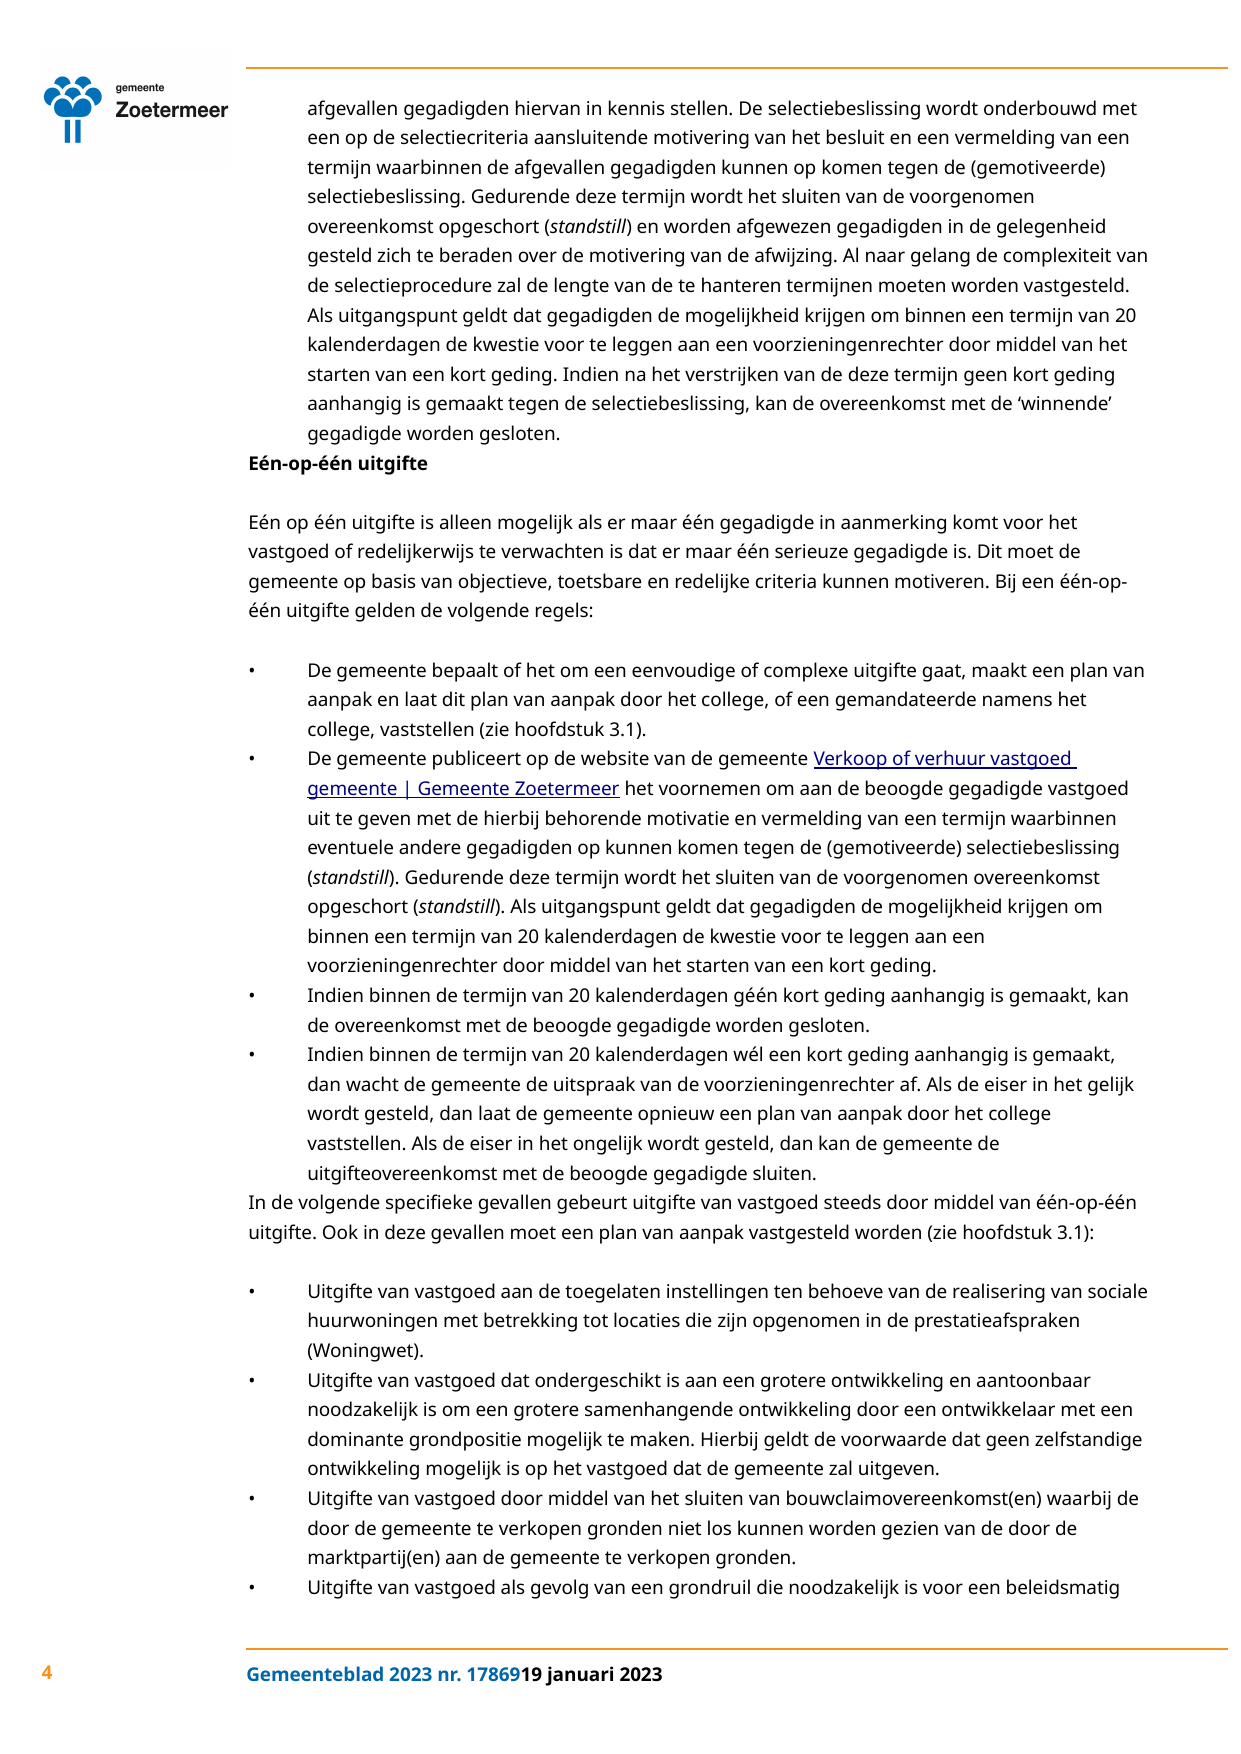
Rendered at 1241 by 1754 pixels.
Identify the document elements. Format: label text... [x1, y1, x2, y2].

list Uitgifte van vastgoed door middel van het sluiten van bouwclaimovereenkomst(en) waarbij de door de gemeente te verkopen gronden niet los kunnen worden gezien van de door de marktpartij(en) aan de gemeente te verkopen gronden. [248, 1485, 1152, 1570]
list afgevallen gegadigden hiervan in kennis stellen. De selectiebeslissing wordt onderbouwd met een op de selectiecriteria aansluitende motivering van het besluit en een vermelding van een termijn waarbinnen de afgevallen gegadigden kunnen op komen tegen de (gemotiveerde) selectiebeslissing. Gedurende deze termijn wordt het sluiten van de voorgenomen overeenkomst opgeschort (standstill) en worden afgewezen gegadigden in de gelegenheid gesteld zich te beraden over de motivering van de afwijzing. Al naar gelang de complexiteit van de selectieprocedure zal de lengte van de te hanteren termijnen moeten worden vastgesteld. Als uitgangspunt geldt dat gegadigden de mogelijkheid krijgen om binnen een termijn van 20 kalenderdagen de kwestie voor te leggen aan een voorzieningenrechter door middel van het starten van een kort geding. Indien na het verstrijken van de deze termijn geen kort geding aanhangig is gemaakt tegen de selectiebeslissing, kan de overeenkomst met de ‘winnende’ gegadigde worden gesloten. [248, 95, 1152, 446]
text Eén op één uitgifte is alleen mogelijk als er maar één gegadigde in aanmerking komt voor het vastgoed of redelijkerwijs te verwachten is dat er maar één serieuze gegadigde is. Dit moet de gemeente op basis van objectieve, toetsbare en redelijke criteria kunnen motiveren. Bij een één-op-één uitgifte gelden de volgende regels: [248, 509, 1152, 623]
text Eén-op-één uitgifte [248, 450, 1152, 476]
picture [41, 47, 231, 172]
list Indien binnen de termijn van 20 kalenderdagen wél een kort geding aanhangig is gemaakt, dan wacht de gemeente de uitspraak van de voorzieningenrechter af. Als de eiser in het gelijk wordt gesteld, dan laat de gemeente opnieuw een plan van aanpak door het college vaststellen. Als de eiser in het ongelijk wordt gesteld, dan kan de gemeente de uitgifteovereenkomst met de beoogde gegadigde sluiten. [248, 1041, 1152, 1186]
list De gemeente bepaalt of het om een eenvoudige of complexe uitgifte gaat, maakt een plan van aanpak en laat dit plan van aanpak door het college, of een gemandateerde namens het college, vaststellen (zie hoofdstuk 3.1). [248, 657, 1152, 742]
list Uitgifte van vastgoed aan de toegelaten instellingen ten behoeve van de realisering van sociale huurwoningen met betrekking tot locaties die zijn opgenomen in de prestatieafspraken (Woningwet). [248, 1278, 1152, 1363]
text In de volgende specifieke gevallen gebeurt uitgifte van vastgoed steeds door middel van één-op-één uitgifte. Ook in deze gevallen moet een plan van aanpak vastgesteld worden (zie hoofdstuk 3.1): [248, 1189, 1152, 1245]
list Indien binnen de termijn van 20 kalenderdagen géén kort geding aanhangig is gemaakt, kan de overeenkomst met de beoogde gegadigde worden gesloten. [248, 982, 1152, 1038]
list Uitgifte van vastgoed als gevolg van een grondruil die noodzakelijk is voor een beleidsmatig [248, 1574, 1152, 1600]
list Uitgifte van vastgoed dat ondergeschikt is aan een grotere ontwikkeling en aantoonbaar noodzakelijk is om een grotere samenhangende ontwikkeling door een ontwikkelaar met een dominante grondpositie mogelijk te maken. Hierbij geldt de voorwaarde dat geen zelfstandige ontwikkeling mogelijk is op het vastgoed dat de gemeente zal uitgeven. [248, 1367, 1152, 1481]
list De gemeente publiceert op de website van de gemeente Verkoop of verhuur vastgoed gemeente | Gemeente Zoetermeer het voornemen om aan de beoogde gegadigde vastgoed uit te geven met de hierbij behorende motivatie en vermelding van een termijn waarbinnen eventuele andere gegadigden op kunnen komen tegen de (gemotiveerde) selectiebeslissing (standstill). Gedurende deze termijn wordt het sluiten van de voorgenomen overeenkomst opgeschort (standstill). Als uitgangspunt geldt dat gegadigden de mogelijkheid krijgen om binnen een termijn van 20 kalenderdagen de kwestie voor te leggen aan een voorzieningenrechter door middel van het starten van een kort geding. [248, 746, 1152, 978]
